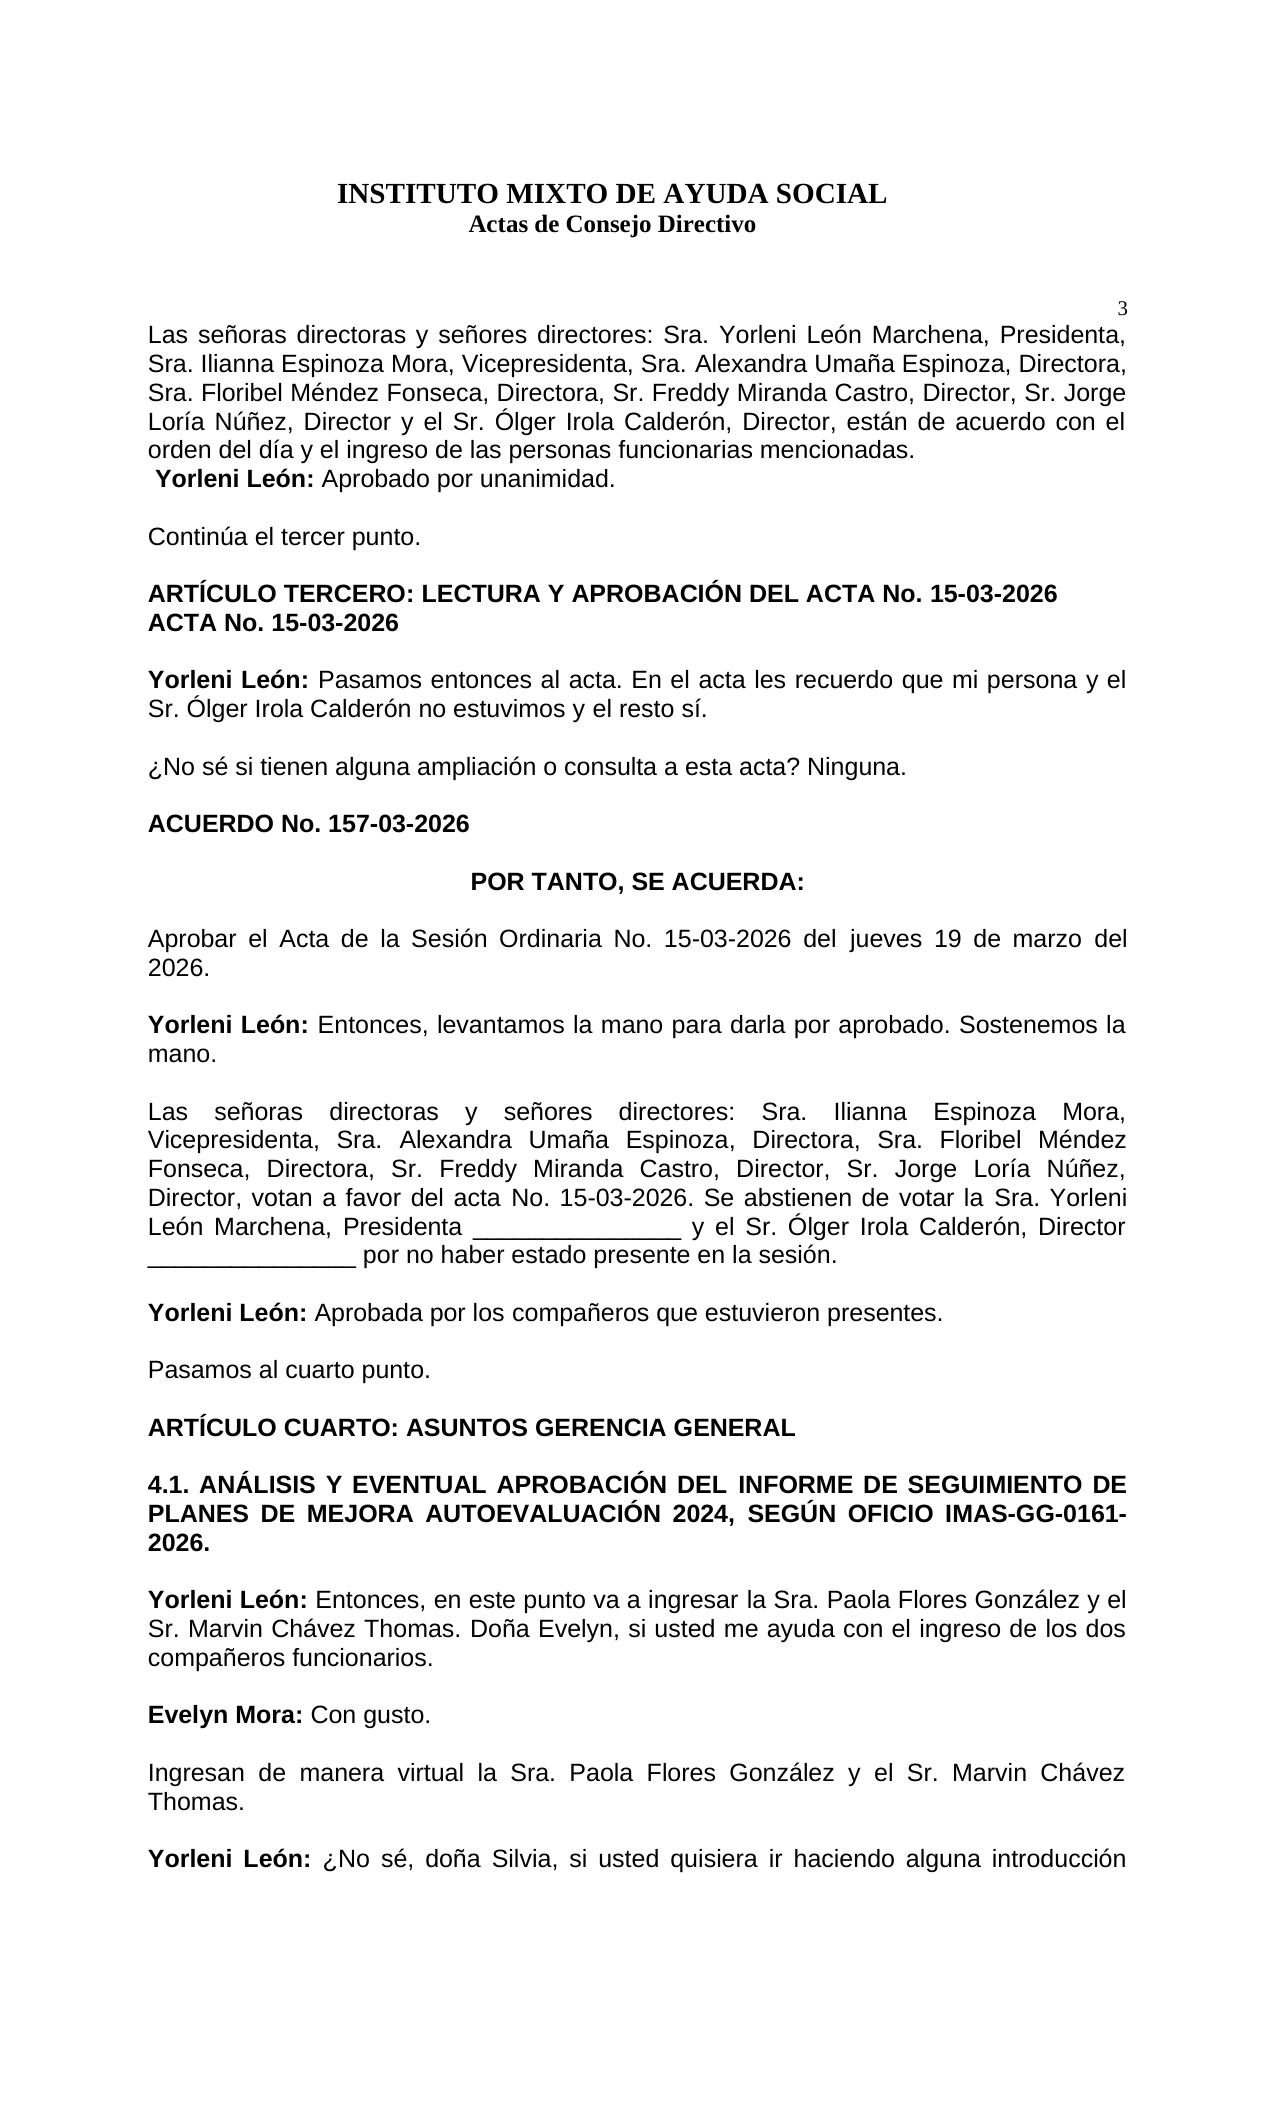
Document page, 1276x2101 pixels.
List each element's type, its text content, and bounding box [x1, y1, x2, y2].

text Yorleni León: Entonces, en este punto va a ingresar la Sra. Paola Flores González y el Sr. Marvin Chávez Thomas. Doña Evelyn, si usted me ayuda con el ingreso de los dos compañeros funcionarios. [148, 1585, 1127, 1672]
text Evelyn Mora: Con gusto. [148, 1700, 1127, 1729]
text ARTÍCULO TERCERO: LECTURA Y APROBACIÓN DEL ACTA No. 15-03-2026 [148, 579, 1127, 608]
text Yorleni León: Aprobada por los compañeros que estuvieron presentes. [148, 1298, 1127, 1327]
text Yorleni León: ¿No sé, doña Silvia, si usted quisiera ir haciendo alguna introducción [148, 1844, 1127, 1873]
text ¿No sé si tienen alguna ampliación o consulta a esta acta? Ninguna. [148, 752, 1127, 780]
text Las señoras directoras y señores directores: Sra. Yorleni León Marchena, Presidenta, Sra. Ilianna Espinoza Mora, Vicepresidenta, Sra. Alexandra Umaña Espinoza, Directora, Sra. Floribel Méndez Fonseca, Directora, Sr. Freddy Miranda Castro, Director, Sr. Jorge Loría Núñez, Director y el Sr. Ólger Irola Calderón, Director, están de acuerdo con el orden del día y el ingreso de las personas funcionarias mencionadas. [148, 320, 1127, 464]
text Las señoras directoras y señores directores: Sra. Ilianna Espinoza Mora, Vicepresidenta, Sra. Alexandra Umaña Espinoza, Directora, Sra. Floribel Méndez Fonseca, Directora, Sr. Freddy Miranda Castro, Director, Sr. Jorge Loría Núñez, Director, votan a favor del acta No. 15-03-2026. Se abstienen de votar la Sra. Yorleni León Marchena, Presidenta _______________ y el Sr. Ólger Irola Calderón, Director _______________ por no haber estado presente en la sesión. [148, 1097, 1127, 1269]
text Yorleni León: Aprobado por unanimidad. [148, 464, 1127, 493]
text Pasamos al cuarto punto. [148, 1355, 1127, 1384]
text Yorleni León: Pasamos entonces al acta. En el acta les recuerdo que mi persona y el Sr. Ólger Irola Calderón no estuvimos y el resto sí. [148, 665, 1127, 723]
text Continúa el tercer punto. [148, 522, 1127, 550]
text Yorleni León: Entonces, levantamos la mano para darla por aprobado. Sostenemos la mano. [148, 1010, 1127, 1068]
text POR TANTO, SE ACUERDA: [148, 867, 1127, 895]
text ACUERDO No. 157-03-2026 [148, 809, 1127, 838]
text ARTÍCULO CUARTO: ASUNTOS GERENCIA GENERAL [148, 1413, 1127, 1442]
text 4.1. ANÁLISIS Y EVENTUAL APROBACIÓN DEL INFORME DE SEGUIMIENTO DE PLANES DE MEJORA AUTOEVALUACIÓN 2024, SEGÚN OFICIO IMAS-GG-0161-2026. [148, 1470, 1127, 1557]
text Ingresan de manera virtual la Sra. Paola Flores González y el Sr. Marvin Chávez Thomas. [148, 1758, 1127, 1815]
text Aprobar el Acta de la Sesión Ordinaria No. 15-03-2026 del jueves 19 de marzo del 2026. [148, 924, 1127, 982]
text ACTA No. 15-03-2026 [148, 608, 1127, 637]
